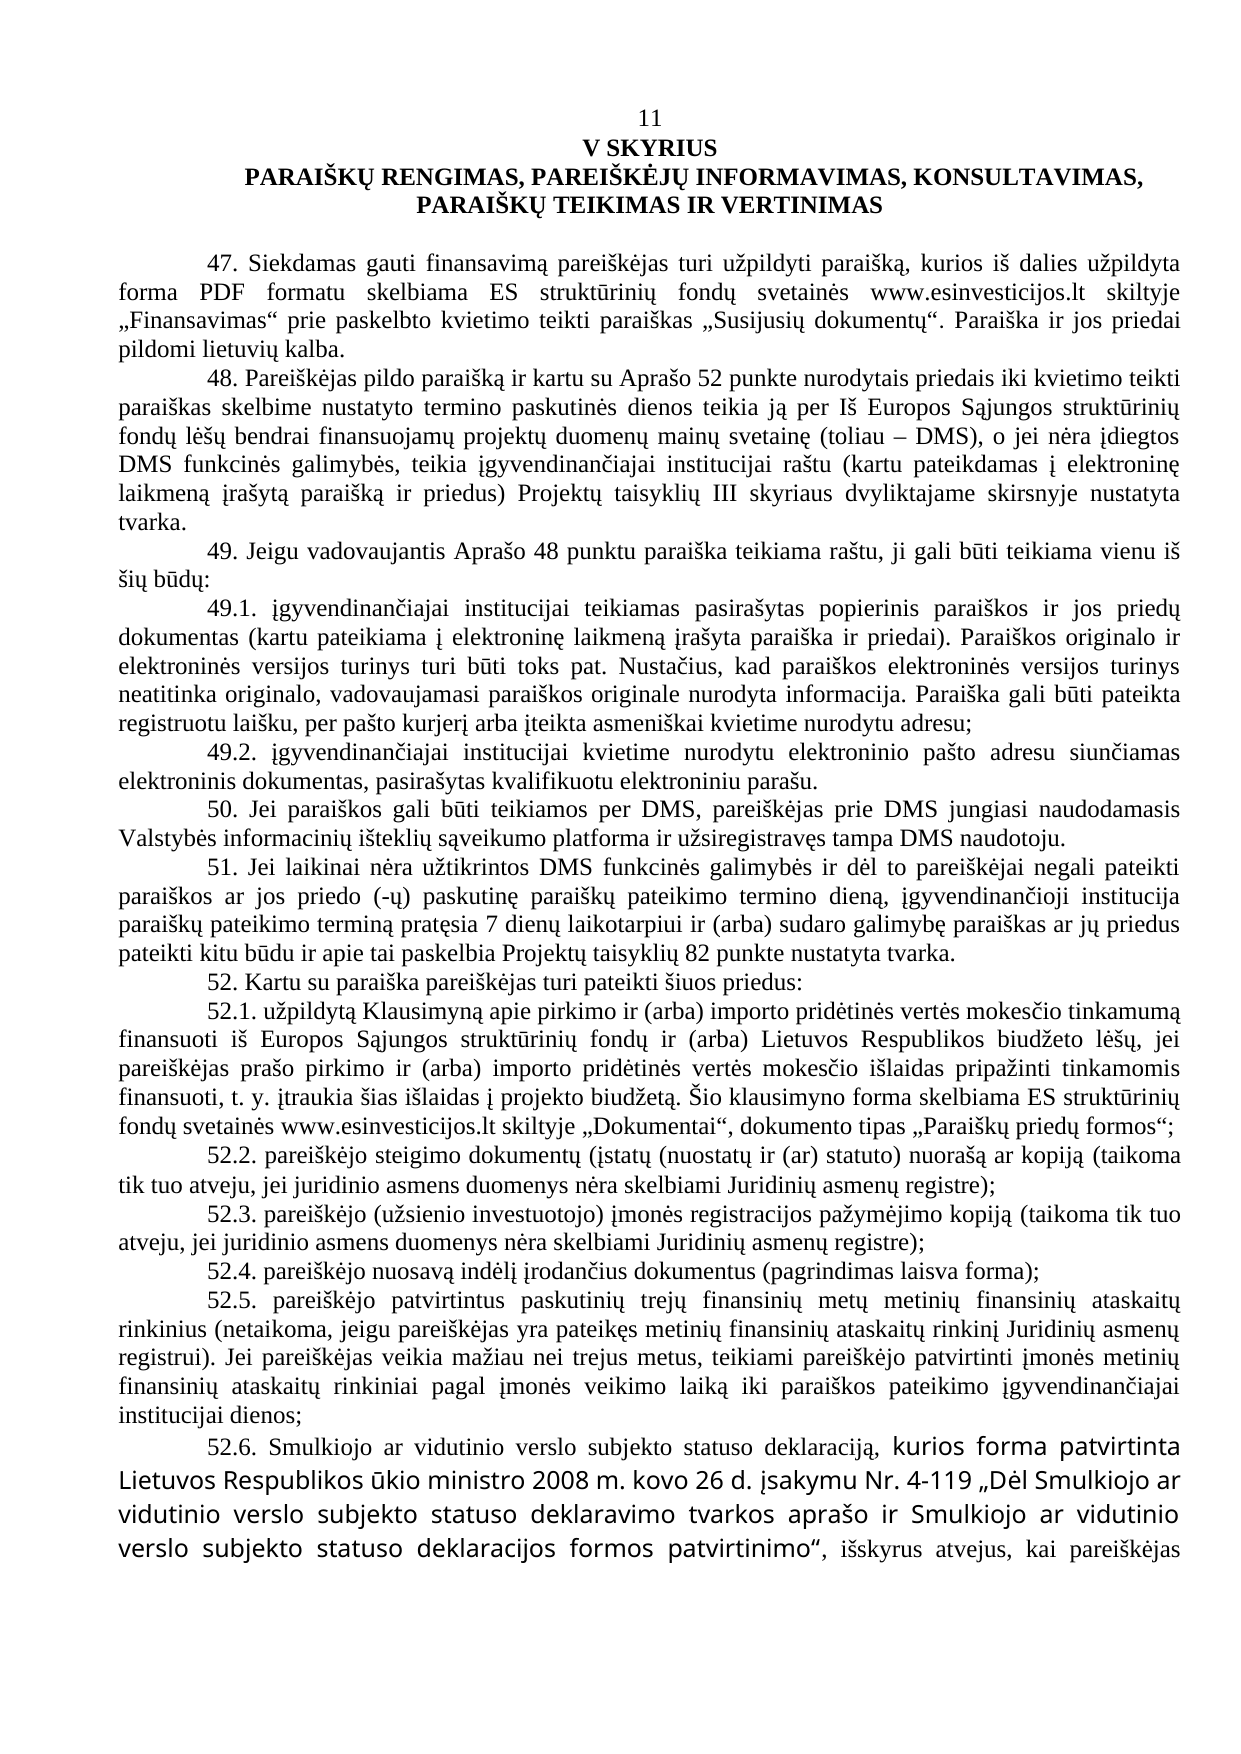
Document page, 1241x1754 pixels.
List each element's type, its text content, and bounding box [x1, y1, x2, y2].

text 52.2. pareiškėjo steigimo dokumentų (įstatų (nuostatų ir (ar) statuto) nuorašą ar kopiją (taikoma tik tuo atveju, jei juridinio asmens duomenys nėra skelbiami Juridinių asmenų registre); [118, 1139, 1181, 1199]
text 49. Jeigu vadovaujantis Aprašo 48 punktu paraiška teikiama raštu, ji gali būti teikiama vienu iš šių būdų: [118, 536, 1181, 593]
text 52.5. pareiškėjo patvirtintus paskutinių trejų finansinių metų metinių finansinių ataskaitų rinkinius (netaikoma, jeigu pareiškėjas yra pateikęs metinių finansinių ataskaitų rinkinį Juridinių asmenų registrui). Jei pareiškėjas veikia mažiau nei trejus metus, teikiami pareiškėjo patvirtinti įmonės metinių finansinių ataskaitų rinkiniai pagal įmonės veikimo laiką iki paraiškos pateikimo įgyvendinančiajai institucijai dienos; [118, 1285, 1181, 1429]
text 52.1. užpildytą Klausimyną apie pirkimo ir (arba) importo pridėtinės vertės mokesčio tinkamumą finansuoti iš Europos Sąjungos struktūrinių fondų ir (arba) Lietuvos Respublikos biudžeto lėšų, jei pareiškėjas prašo pirkimo ir (arba) importo pridėtinės vertės mokesčio išlaidas pripažinti tinkamomis finansuoti, t. y. įtraukia šias išlaidas į projekto biudžetą. Šio klausimyno forma skelbiama ES struktūrinių fondų svetainės www.esinvesticijos.lt skiltyje „Dokumentai“, dokumento tipas „Paraiškų priedų formos“; [118, 996, 1181, 1139]
text V SKYRIUS [118, 133, 1181, 162]
text 52. Kartu su paraiška pareiškėjas turi pateikti šiuos priedus: [118, 967, 1181, 996]
text PARAIŠKŲ RENGIMAS, PAREIŠKĖJŲ INFORMAVIMAS, KONSULTAVIMAS, PARAIŠKŲ TEIKIMAS IR VERTINIMAS [118, 162, 1181, 219]
text 48. Pareiškėjas pildo paraišką ir kartu su Aprašo 52 punkte nurodytais priedais iki kvietimo teikti paraiškas skelbime nustatyto termino paskutinės dienos teikia ją per Iš Europos Sąjungos struktūrinių fondų lėšų bendrai finansuojamų projektų duomenų mainų svetainę (toliau – DMS), o jei nėra įdiegtos DMS funkcinės galimybės, teikia įgyvendinančiajai institucijai raštu (kartu pateikdamas į elektroninę laikmeną įrašytą paraišką ir priedus) Projektų taisyklių III skyriaus dvyliktajame skirsnyje nustatyta tvarka. [118, 363, 1181, 536]
text 47. Siekdamas gauti finansavimą pareiškėjas turi užpildyti paraišką, kurios iš dalies užpildyta forma PDF formatu skelbiama ES struktūrinių fondų svetainės www.esinvesticijos.lt skiltyje „Finansavimas“ prie paskelbto kvietimo teikti paraiškas „Susijusių dokumentų“. Paraiška ir jos priedai pildomi lietuvių kalba. [118, 248, 1181, 363]
text 49.2. įgyvendinančiajai institucijai kvietime nurodytu elektroninio pašto adresu siunčiamas elektroninis dokumentas, pasirašytas kvalifikuotu elektroniniu parašu. [118, 737, 1181, 794]
text 52.3. pareiškėjo (užsienio investuotojo) įmonės registracijos pažymėjimo kopiją (taikoma tik tuo atveju, jei juridinio asmens duomenys nėra skelbiami Juridinių asmenų registre); [118, 1199, 1181, 1256]
text 49.1. įgyvendinančiajai institucijai teikiamas pasirašytas popierinis paraiškos ir jos priedų dokumentas (kartu pateikiama į elektroninę laikmeną įrašyta paraiška ir priedai). Paraiškos originalo ir elektroninės versijos turinys turi būti toks pat. Nustačius, kad paraiškos elektroninės versijos turinys neatitinka originalo, vadovaujamasi paraiškos originale nurodyta informacija. Paraiška gali būti pateikta registruotu laišku, per pašto kurjerį arba įteikta asmeniškai kvietime nurodytu adresu; [118, 593, 1181, 737]
text 50. Jei paraiškos gali būti teikiamos per DMS, pareiškėjas prie DMS jungiasi naudodamasis Valstybės informacinių išteklių sąveikumo platforma ir užsiregistravęs tampa DMS naudotoju. [118, 794, 1181, 852]
text 52.4. pareiškėjo nuosavą indėlį įrodančius dokumentus (pagrindimas laisva forma); [118, 1256, 1181, 1285]
text 51. Jei laikinai nėra užtikrintos DMS funkcinės galimybės ir dėl to pareiškėjai negali pateikti paraiškos ar jos priedo (-ų) paskutinę paraiškų pateikimo termino dieną, įgyvendinančioji institucija paraiškų pateikimo terminą pratęsia 7 dienų laikotarpiui ir (arba) sudaro galimybę paraiškas ar jų priedus pateikti kitu būdu ir apie tai paskelbia Projektų taisyklių 82 punkte nustatyta tvarka. [118, 852, 1181, 967]
text 52.6. Smulkiojo ar vidutinio verslo subjekto statuso deklaraciją, kurios forma patvirtinta Lietuvos Respublikos ūkio ministro 2008 m. kovo 26 d. įsakymu Nr. 4-119 „Dėl Smulkiojo ar vidutinio verslo subjekto statuso deklaravimo tvarkos aprašo ir Smulkiojo ar vidutinio verslo subjekto statuso deklaracijos formos patvirtinimo“, išskyrus atvejus, kai pareiškėjas [118, 1429, 1181, 1565]
